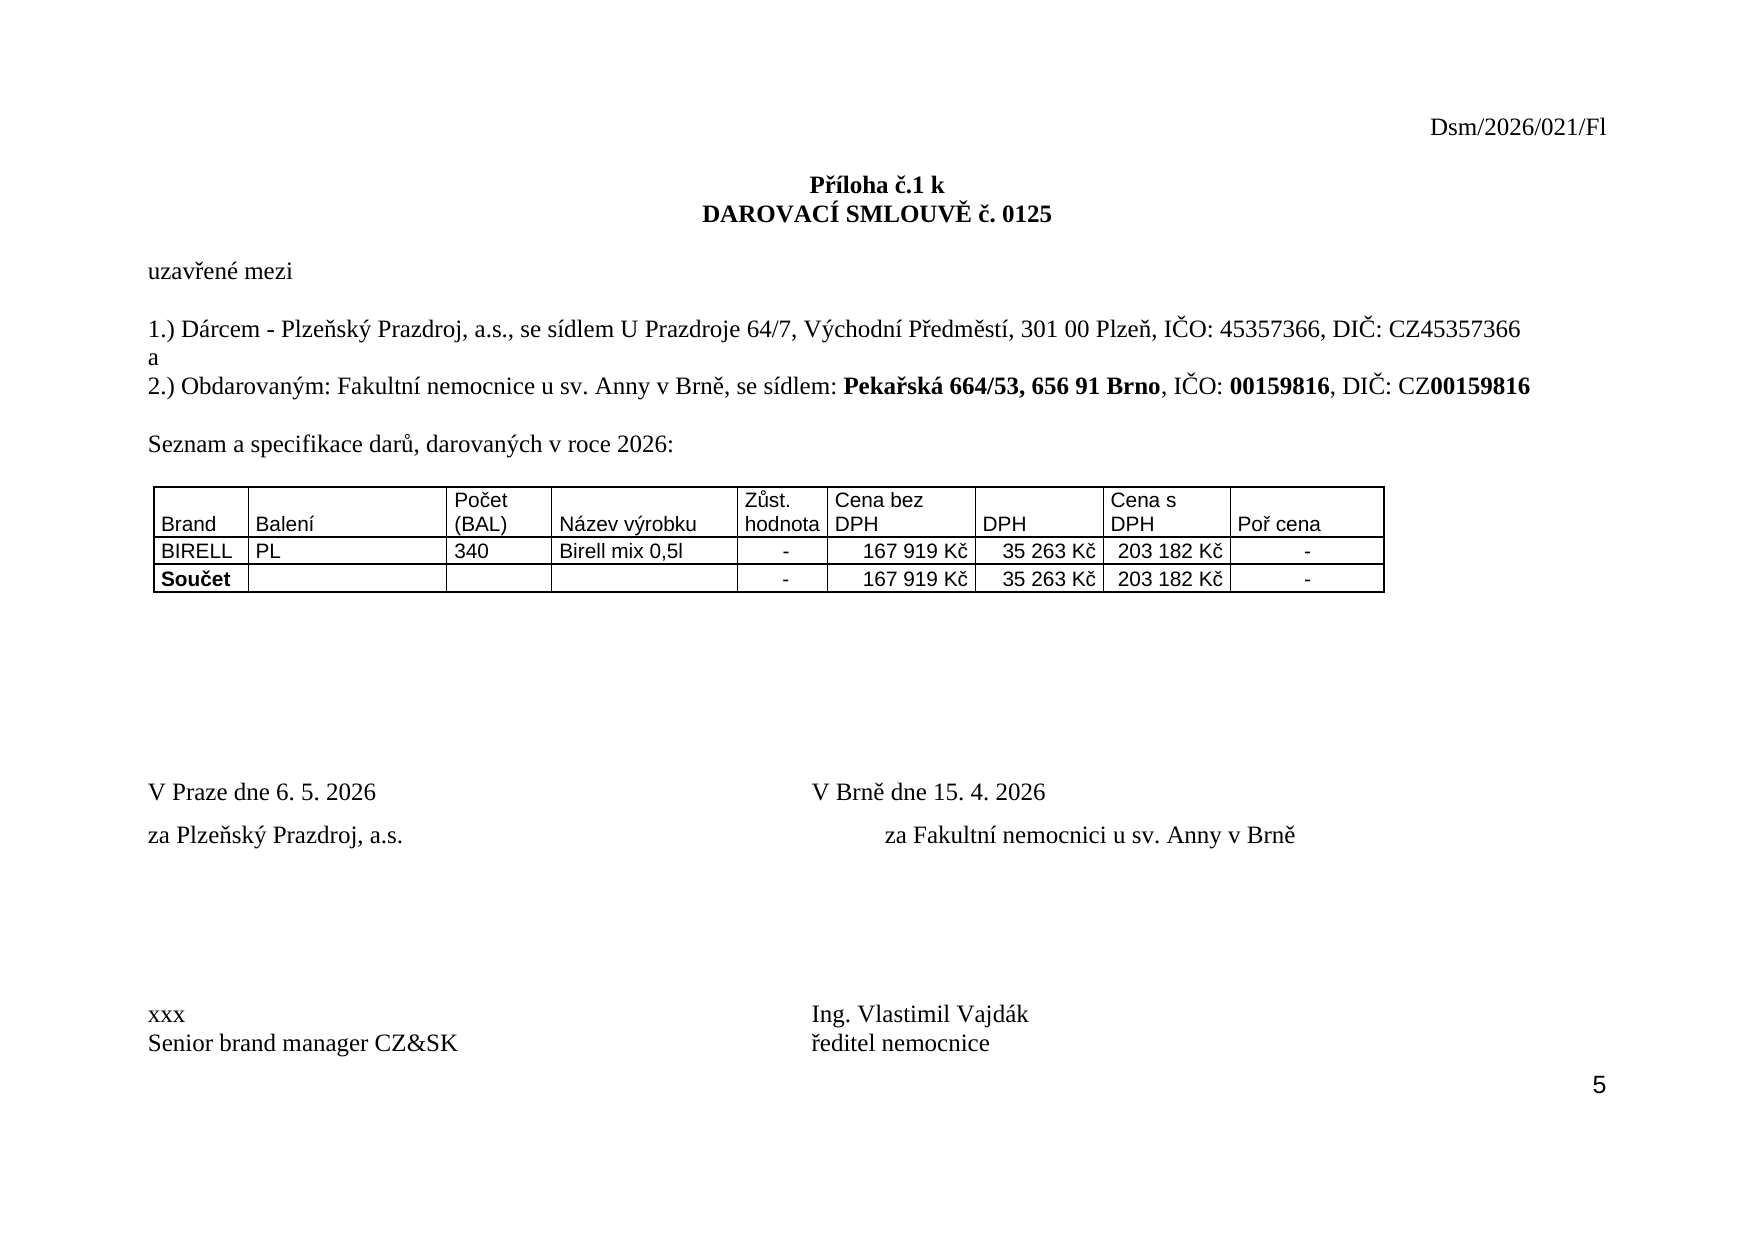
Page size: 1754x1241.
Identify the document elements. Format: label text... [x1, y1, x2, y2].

table_header Cena s DPH [1104, 488, 1230, 536]
table_header DPH [976, 488, 1103, 536]
table_header Zůst. hodnota [738, 488, 827, 536]
table_cell 203 182 Kč [1104, 538, 1230, 563]
table_cell [738, 538, 827, 563]
text xxx Ing. Vlastimil Vajdák [148, 999, 1606, 1028]
table_cell - [1231, 538, 1383, 563]
text 2.) Obdarovaným: Fakultní nemocnice u sv. Anny v Brně, se sídlem: Pekařská 664/53, 656 91 Brno, IČO: 00159816, DIČ: CZ00159816 [148, 371, 1606, 400]
table_header Cena bez DPH [828, 488, 975, 536]
text V Praze dne 6. 5. 2026 V Brně dne 15. 4. 2026 [148, 734, 1606, 806]
table_cell Birell mix 0,5l [552, 538, 737, 563]
table_cell [1344, 593, 1384, 619]
table_header Název výrobku [552, 488, 737, 536]
table_cell [1209, 593, 1344, 619]
table_cell 35 263 Kč [976, 565, 1103, 591]
table_cell 167 919 Kč [828, 565, 975, 591]
table_cell [249, 565, 446, 591]
table_cell PL [249, 538, 446, 563]
table_cell 340 [447, 538, 551, 563]
table_cell Součet [155, 565, 248, 591]
table_cell [975, 593, 1081, 619]
text DAROVACÍ SMLOUVĚ č. 0125 [148, 199, 1606, 227]
table_header Balení [249, 488, 446, 536]
table_header Počet (BAL) [447, 488, 551, 536]
table_cell [447, 593, 552, 619]
subtitle Příloha č.1 k [148, 170, 1606, 199]
table_cell 203 182 Kč [1104, 565, 1230, 591]
text 1.) Dárcem - Plzeňský Prazdroj, a.s., se sídlem U Prazdroje 64/7, Východní Předměstí, 301 00 Plzeň, IČO: 45357366, DIČ: CZ45357366 [148, 314, 1606, 342]
table_cell [248, 593, 447, 619]
table_cell [552, 593, 737, 619]
table_cell [1081, 593, 1208, 619]
table_cell - [1231, 565, 1383, 591]
table_cell BIRELL [155, 538, 248, 563]
table_cell [737, 593, 827, 619]
table_cell [738, 565, 827, 591]
text Senior brand manager CZ&SK ředitel nemocnice [148, 1028, 1606, 1057]
table_header Poř cena [1231, 488, 1383, 536]
table_cell [827, 593, 975, 619]
table_header Brand [155, 488, 248, 536]
text a [148, 342, 1606, 371]
text za Plzeňský Prazdroj, a.s. za Fakultní nemocnici u sv. Anny v Brně [148, 821, 1606, 849]
table_cell [154, 593, 248, 619]
text uzavřené mezi [148, 256, 1606, 285]
table_cell 167 919 Kč [828, 538, 975, 563]
table_cell [447, 565, 551, 591]
table_cell [552, 565, 737, 591]
table_cell 35 263 Kč [976, 538, 1103, 563]
text Seznam a specifikace darů, darovaných v roce 2026: [148, 429, 1606, 457]
